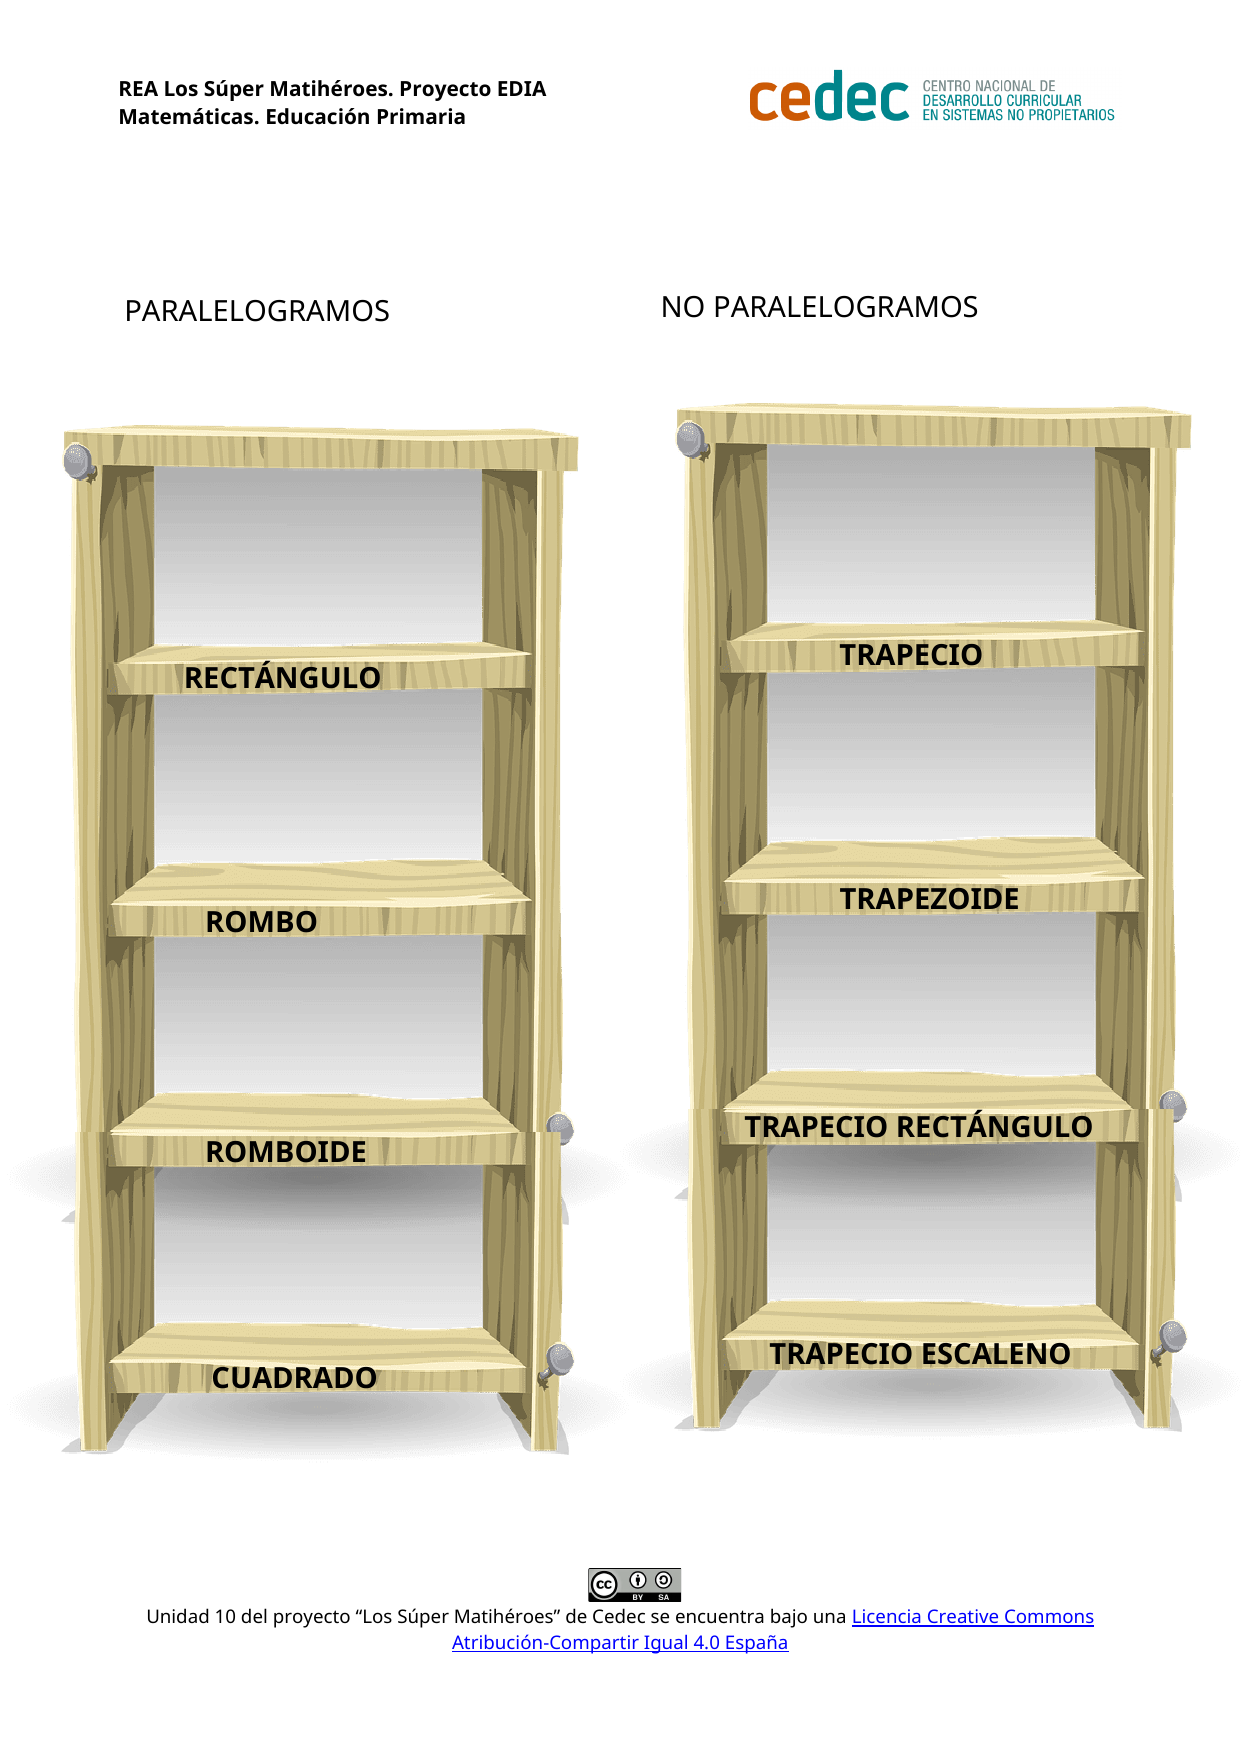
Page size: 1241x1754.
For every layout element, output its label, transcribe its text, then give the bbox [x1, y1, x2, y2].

text NO PARALELOGRAMOS [660, 286, 1132, 326]
text PARALELOGRAMOS [124, 290, 531, 330]
picture [747, 67, 1123, 130]
picture [588, 1568, 682, 1602]
picture [3, 403, 1241, 1463]
